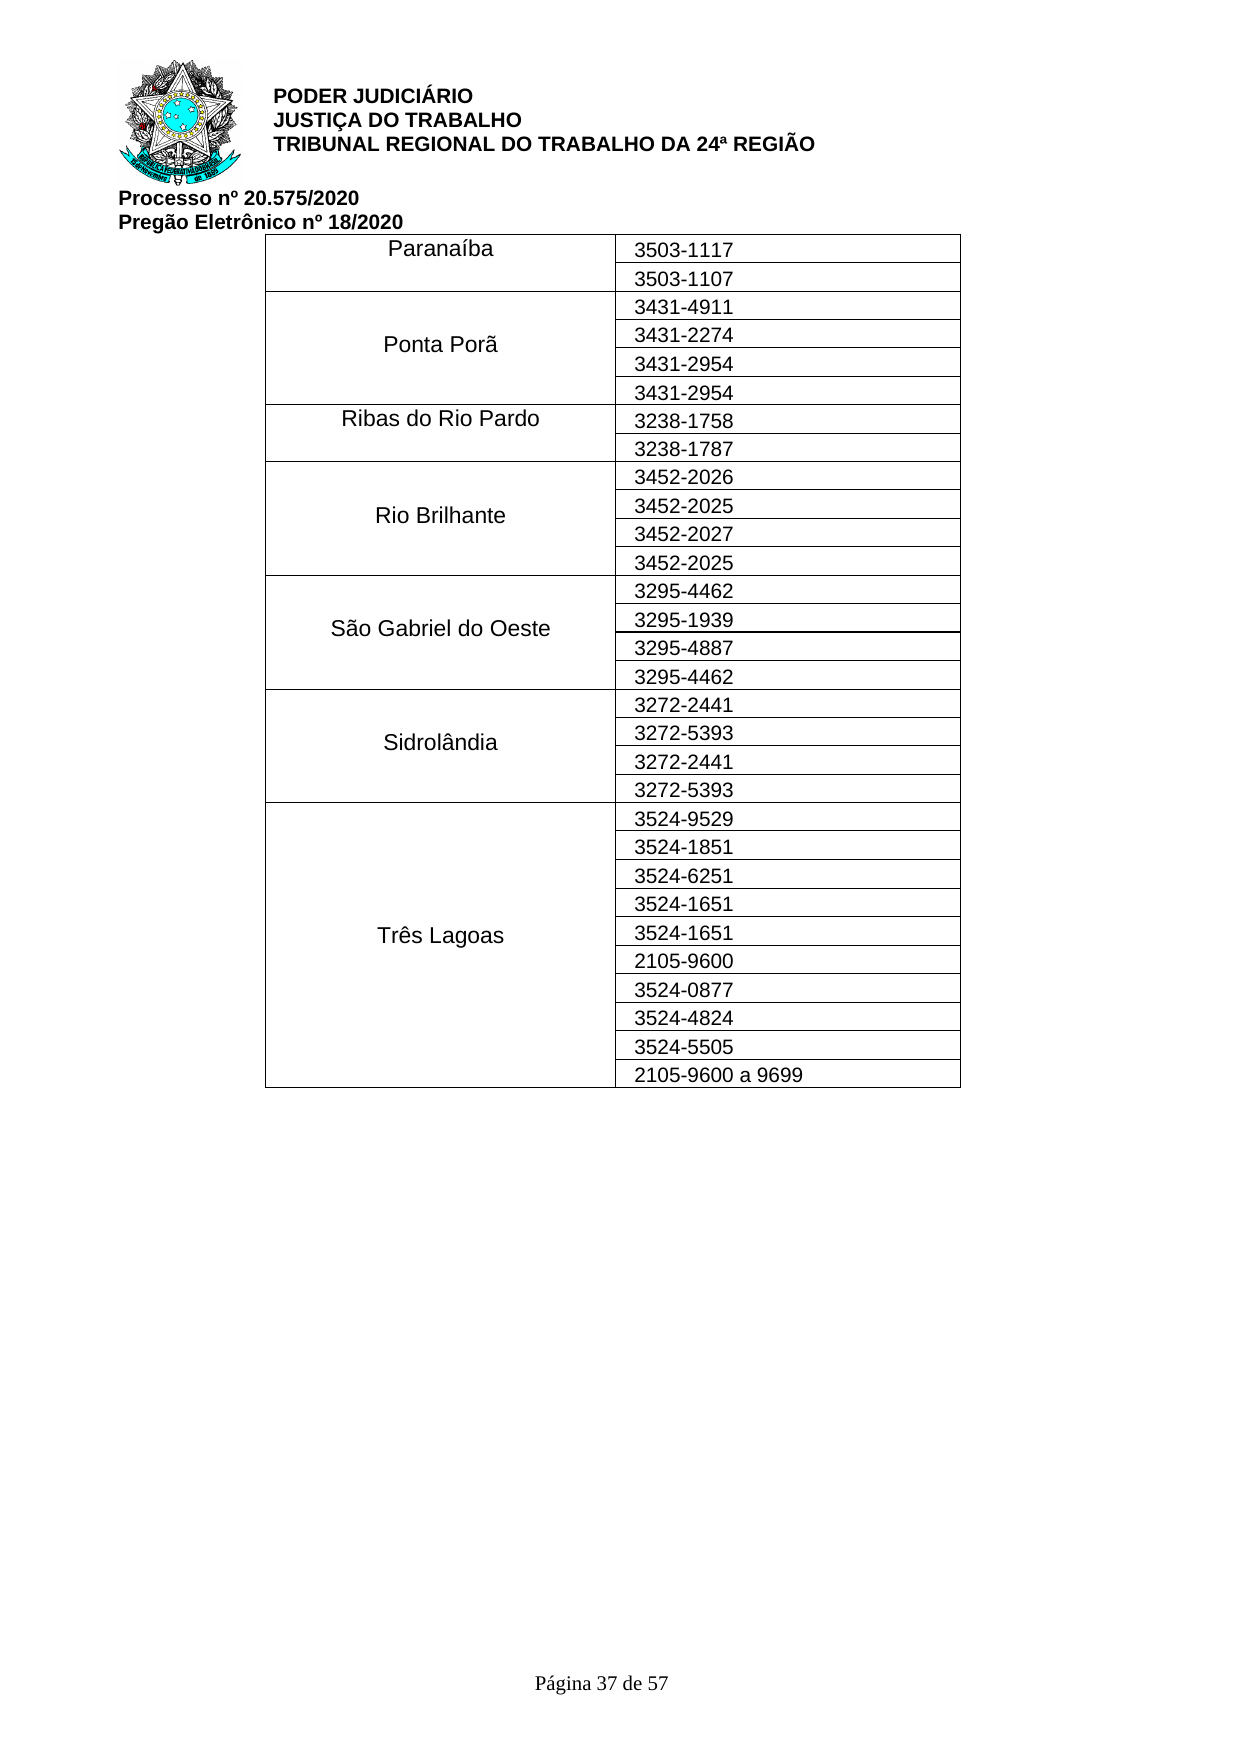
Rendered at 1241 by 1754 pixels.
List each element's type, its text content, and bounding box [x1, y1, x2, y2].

picture [118, 59, 243, 186]
table_cell Rio Brilhante [266, 462, 615, 575]
table_cell 3524-9529 [616, 803, 960, 830]
table_cell Ribas do Rio Pardo [266, 405, 615, 461]
table_cell 3431-2954 [616, 348, 960, 376]
table_cell 3524-1851 [616, 831, 960, 859]
table_cell 3295-1939 [616, 604, 960, 631]
table_cell 3524-5505 [616, 1031, 960, 1059]
table_cell 3272-5393 [616, 718, 960, 745]
table_cell 3524-6251 [616, 860, 960, 887]
table_cell 3295-4462 [616, 576, 960, 603]
table_cell 2105-9600 a 9699 [616, 1060, 960, 1087]
table_cell 3452-2025 [616, 547, 960, 575]
table_cell 3503-1117 [616, 235, 960, 262]
table_cell 3452-2025 [616, 490, 960, 518]
table_cell 3272-2441 [616, 746, 960, 774]
table_cell 3431-4911 [616, 292, 960, 319]
table_cell 3238-1787 [616, 434, 960, 461]
table_cell 3524-4824 [616, 1003, 960, 1030]
table_cell Ponta Porã [266, 292, 615, 404]
table_cell 3524-1651 [616, 917, 960, 944]
table_cell 3503-1107 [616, 263, 960, 291]
table_cell 3452-2026 [616, 462, 960, 489]
table_cell 3295-4462 [616, 661, 960, 688]
table_cell 3452-2027 [616, 519, 960, 546]
table_cell 3295-4887 [616, 633, 960, 660]
table_cell 3272-5393 [616, 775, 960, 802]
table_cell 3524-0877 [616, 974, 960, 1002]
table_cell 3524-1651 [616, 889, 960, 916]
table_cell Três Lagoas [266, 803, 615, 1087]
table_cell 3272-2441 [616, 690, 960, 717]
table_cell São Gabriel do Oeste [266, 576, 615, 688]
table_cell 3431-2954 [616, 377, 960, 404]
table_cell Sidrolândia [266, 690, 615, 802]
table_cell 3238-1758 [616, 405, 960, 432]
table_cell Paranaíba [266, 235, 615, 291]
table_cell 2105-9600 [616, 946, 960, 973]
table_cell 3431-2274 [616, 320, 960, 347]
